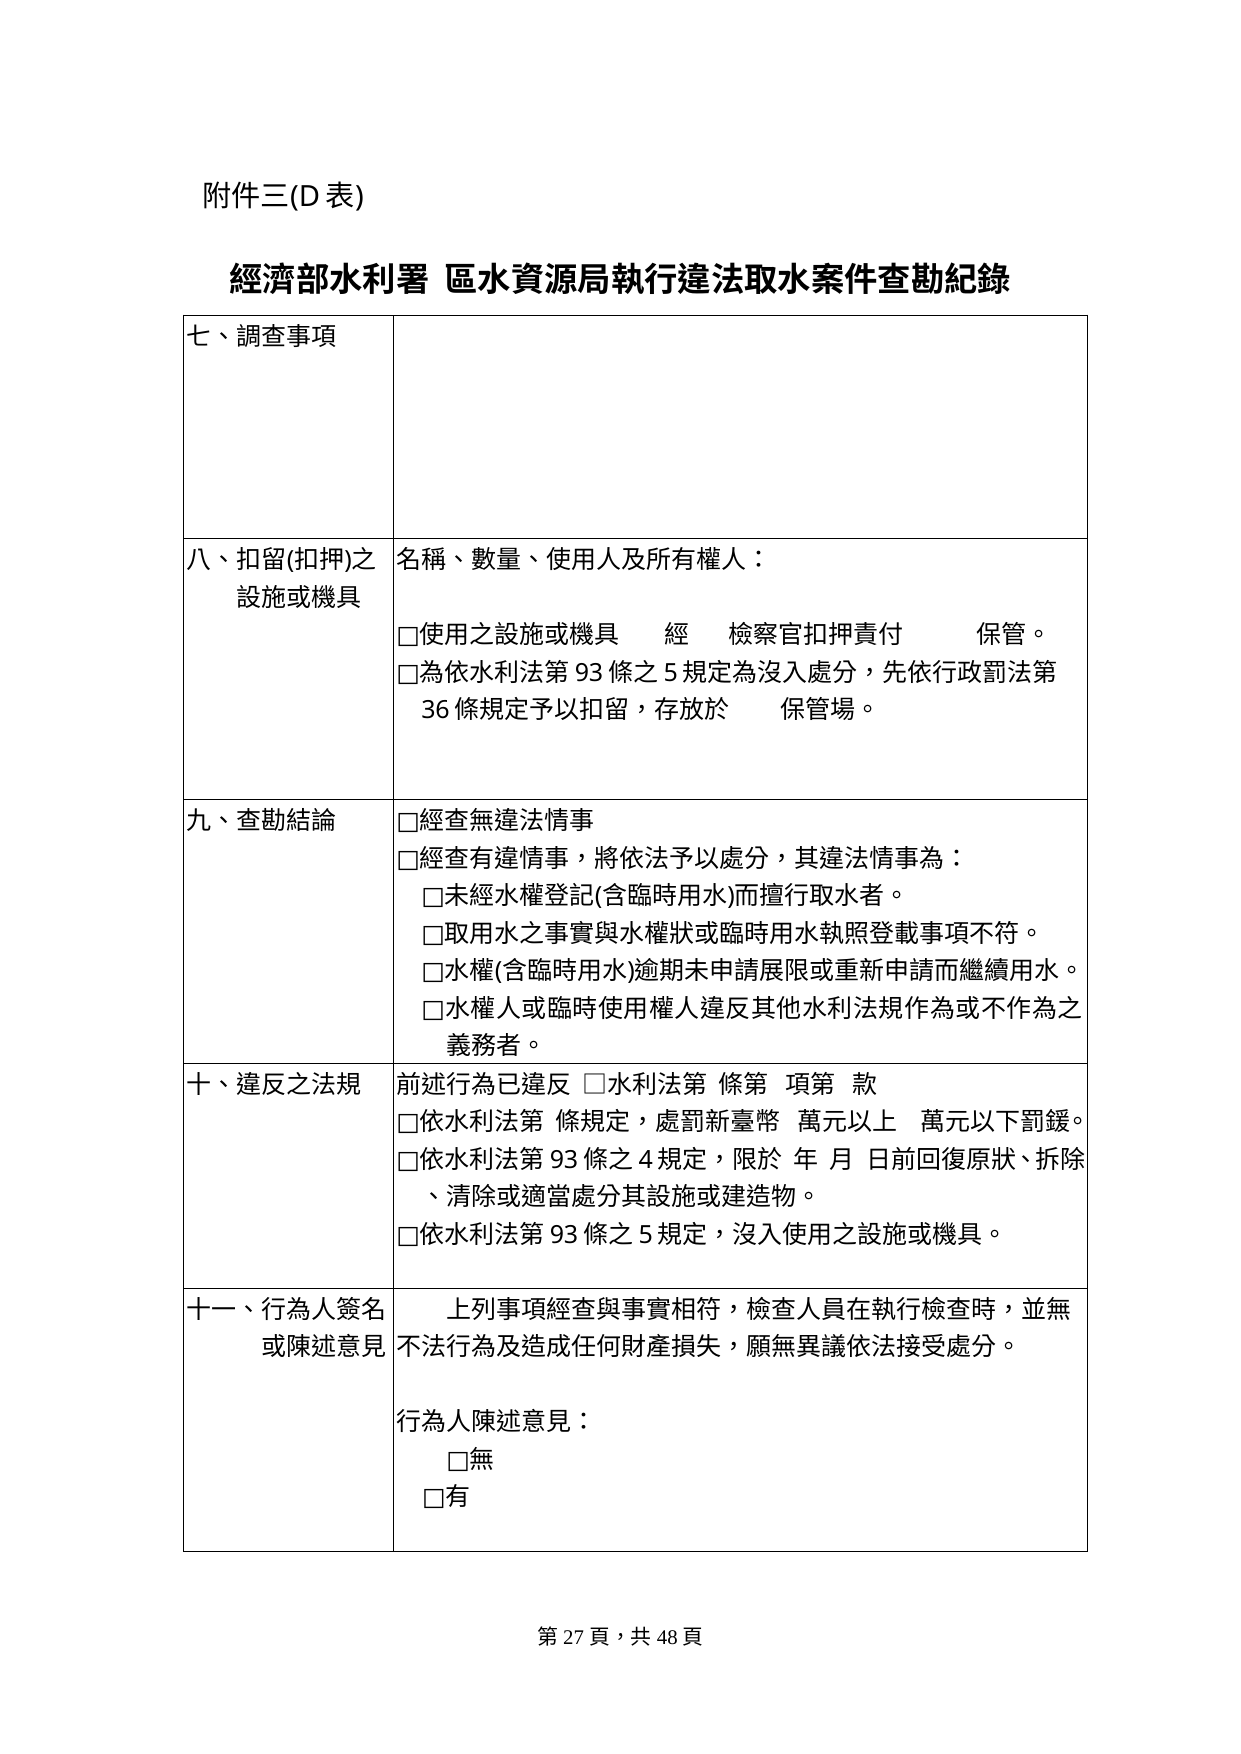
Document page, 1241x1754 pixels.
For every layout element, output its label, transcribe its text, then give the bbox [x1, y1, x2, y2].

table_header 七、調查事項 [184, 316, 393, 538]
table_header [394, 316, 1087, 538]
table_cell 十一、行為人簽名或陳述意見 [184, 1289, 393, 1551]
table_cell 前述行為已違反 □水利法第 條第 項第 款 □依水利法第 條規定，處罰新臺幣 萬元以上 萬元以下罰鍰。 □依水利法第93條之4規定，限於 年 月 日前回復原狀、拆除、清除或適當處分其設施或建造物。 □依水利法第93條之5規定，沒入使用之設施或機具。 [394, 1064, 1087, 1287]
text 經濟部水利署 區水資源局執行違法取水案件查勘紀錄 [187, 164, 1053, 314]
table_cell 名稱、數量、使用人及所有權人： □使用之設施或機具 經 檢察官扣押責付 保管。 □為依水利法第93條之5規定為沒入處分，先依行政罰法第36條規定予以扣留，存放於 保管場。 [394, 539, 1087, 799]
table_cell 八、扣留(扣押)之設施或機具 [184, 539, 393, 799]
table_cell □經查無違法情事 □經查有違情事，將依法予以處分，其違法情事為： □未經水權登記(含臨時用水)而擅行取水者。 □取用水之事實與水權狀或臨時用水執照登載事項不符。 □水權(含臨時用水)逾期未申請展限或重新申請而繼續用水。 □水權人或臨時使用權人違反其他水利法規作為或不作為之義務者。 [394, 800, 1087, 1062]
table_cell 上列事項經查與事實相符，檢查人員在執行檢查時，並無不法行為及造成任何財產損失，願無異議依法接受處分。 行為人陳述意見： □無 □有 [394, 1289, 1087, 1551]
table_cell 九、查勘結論 [184, 800, 393, 1062]
table_cell 十、違反之法規 [184, 1064, 393, 1287]
text 附件三(D表) [202, 172, 397, 214]
